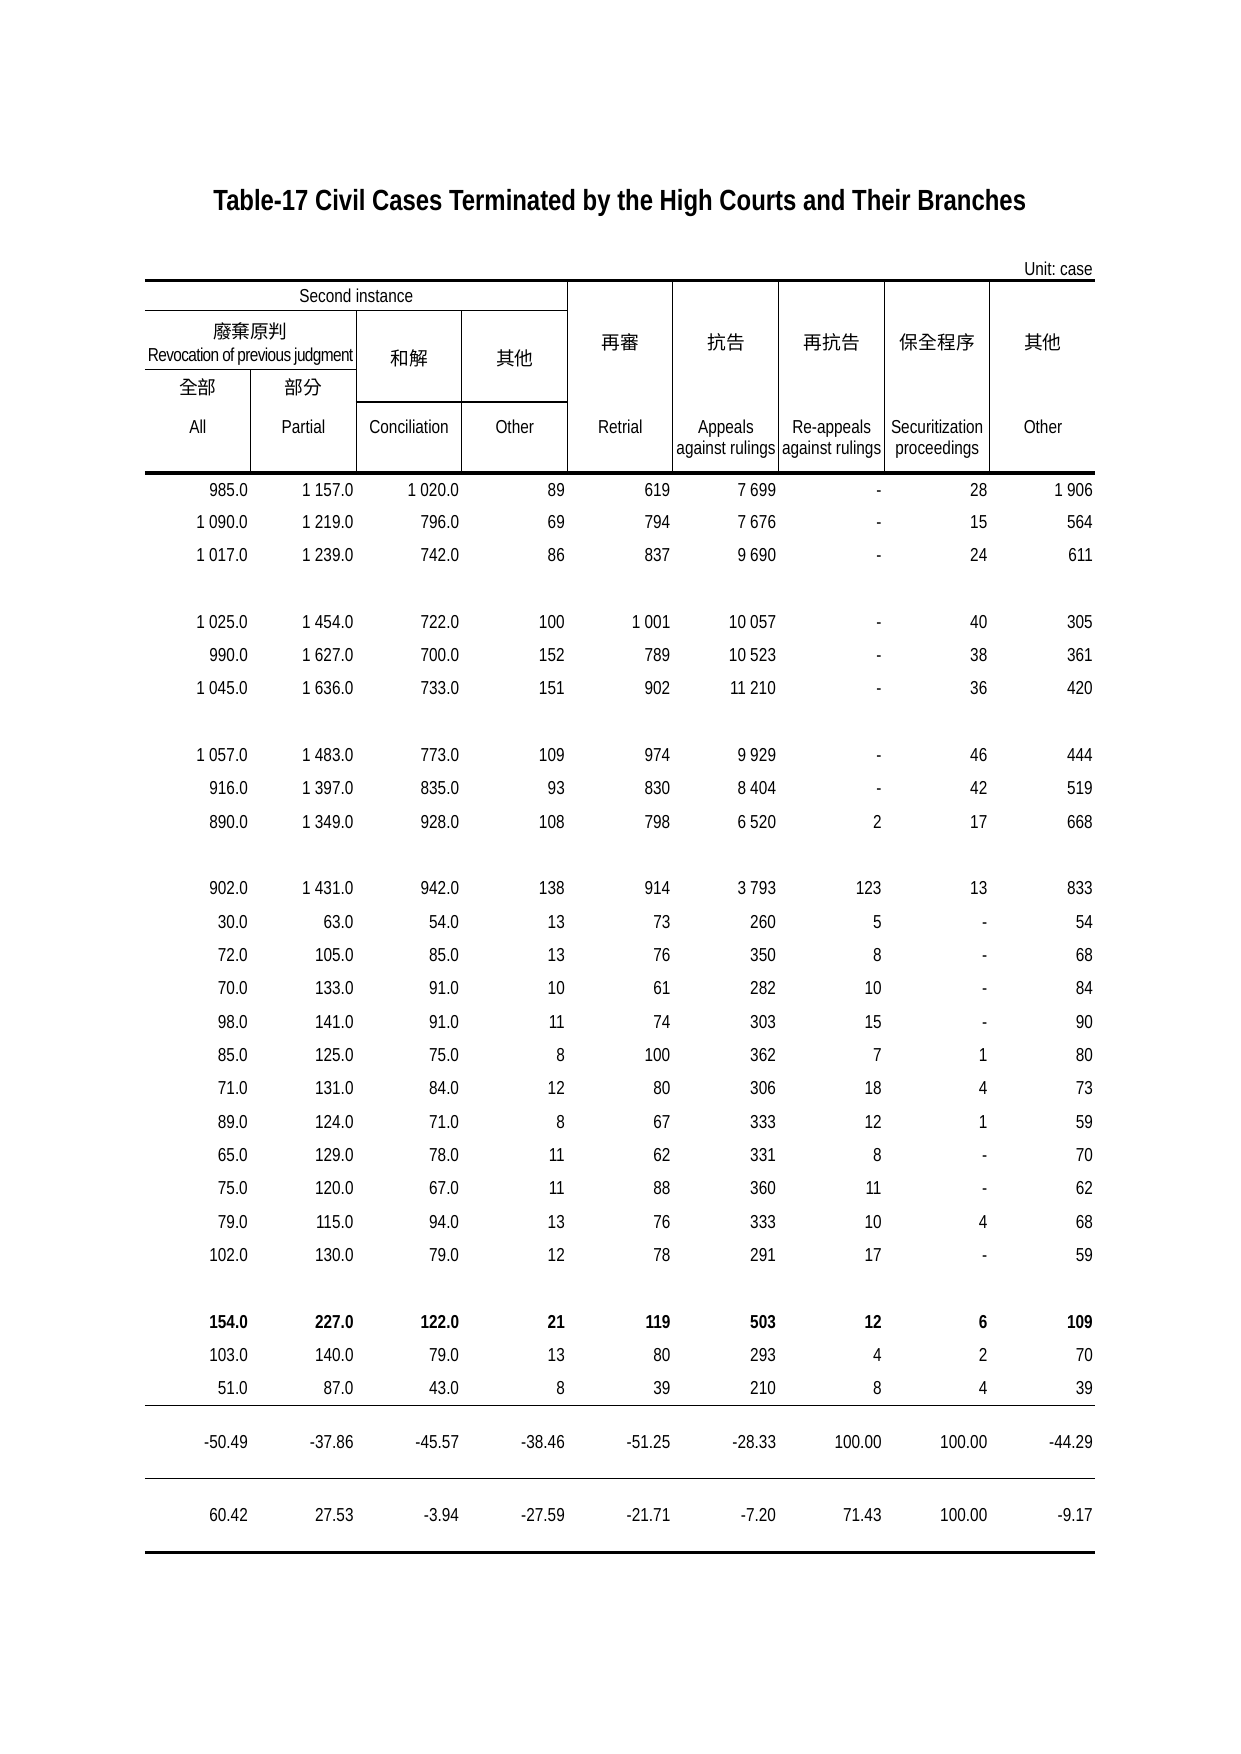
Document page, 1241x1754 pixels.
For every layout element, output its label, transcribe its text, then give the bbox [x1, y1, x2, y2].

table_cell 80 [567, 1338, 673, 1371]
table_cell 361 [990, 638, 1095, 671]
table_cell 98.0 [145, 1005, 250, 1038]
table_cell - [779, 538, 884, 571]
table_cell 564 [990, 505, 1095, 538]
table_cell 1 627.0 [250, 638, 356, 671]
table_cell 93 [462, 771, 567, 805]
table_cell 916.0 [145, 771, 250, 805]
table_cell 4 [884, 1205, 990, 1238]
table_cell 和解 [357, 311, 461, 401]
table_cell 1 025.0 [145, 605, 250, 638]
table_cell 17 [779, 1238, 884, 1271]
table_cell 73 [567, 905, 673, 938]
table_cell 333 [673, 1105, 778, 1138]
table_cell 733.0 [356, 671, 462, 705]
table_cell 7 699 [673, 475, 778, 505]
table_cell 4 [884, 1071, 990, 1105]
table_cell 990.0 [145, 638, 250, 671]
table_cell 10 057 [673, 605, 778, 638]
table_cell 291 [673, 1238, 778, 1271]
table_cell 17 [884, 805, 990, 838]
table_cell 928.0 [356, 805, 462, 838]
table_cell [250, 838, 356, 871]
table_cell [356, 705, 462, 738]
table_cell - [779, 671, 884, 705]
table_cell 68 [990, 1205, 1095, 1238]
table_cell 798 [567, 805, 673, 838]
table_cell [462, 838, 567, 871]
table_cell 62 [990, 1171, 1095, 1205]
table_cell 138 [462, 871, 567, 905]
table_cell [673, 571, 778, 605]
table_cell 305 [990, 605, 1095, 638]
table_cell 942.0 [356, 871, 462, 905]
table_cell 260 [673, 905, 778, 938]
table_cell 1 454.0 [250, 605, 356, 638]
table_cell 12 [779, 1105, 884, 1138]
table_cell 293 [673, 1338, 778, 1371]
table_cell 80 [567, 1071, 673, 1105]
table_cell 914 [567, 871, 673, 905]
table_cell 28 [884, 475, 990, 505]
table_cell Appeals against rulings [673, 401, 778, 471]
table_cell 40 [884, 605, 990, 638]
table_cell 152 [462, 638, 567, 671]
table_cell 廢棄原判 Revocation of previous judgment [145, 311, 356, 369]
table_cell 39 [567, 1371, 673, 1405]
table_cell 1 090.0 [145, 505, 250, 538]
table_cell [884, 1271, 990, 1305]
table_cell 91.0 [356, 971, 462, 1005]
table_cell 51.0 [145, 1371, 250, 1405]
table_cell 10 [779, 971, 884, 1005]
table_cell 122.0 [356, 1305, 462, 1338]
table_cell 902 [567, 671, 673, 705]
table_cell 54 [990, 905, 1095, 938]
table_cell 61 [567, 971, 673, 1005]
table_cell 123 [779, 871, 884, 905]
table_cell - [884, 1171, 990, 1205]
table_cell 129.0 [250, 1138, 356, 1171]
table_cell 131.0 [250, 1071, 356, 1105]
table_cell 1 483.0 [250, 738, 356, 771]
table_cell [145, 705, 250, 738]
table_cell [673, 1271, 778, 1305]
table_cell 830 [567, 771, 673, 805]
table_cell 54.0 [356, 905, 462, 938]
table_cell [567, 705, 673, 738]
table_cell [250, 705, 356, 738]
table_cell 1 397.0 [250, 771, 356, 805]
table_cell 331 [673, 1138, 778, 1171]
table_cell [567, 838, 673, 871]
table_cell 62 [567, 1138, 673, 1171]
table_cell - [779, 505, 884, 538]
table_cell [779, 571, 884, 605]
table_cell 102.0 [145, 1238, 250, 1271]
table_cell 1 431.0 [250, 871, 356, 905]
table_cell 151 [462, 671, 567, 705]
table_cell 9 929 [673, 738, 778, 771]
table_cell 其他 [462, 311, 567, 401]
table_cell 71.43 [779, 1479, 884, 1551]
table_cell 部分 [251, 370, 356, 401]
table_cell 794 [567, 505, 673, 538]
table_cell 350 [673, 938, 778, 971]
table_cell 60.42 [145, 1479, 250, 1551]
table_cell 43.0 [356, 1371, 462, 1405]
table_cell 84 [990, 971, 1095, 1005]
table_cell 2 [779, 805, 884, 838]
table_cell 11 210 [673, 671, 778, 705]
table_cell - [884, 1238, 990, 1271]
table_cell 94.0 [356, 1205, 462, 1238]
table_cell -7.20 [673, 1479, 778, 1551]
table_cell - [779, 771, 884, 805]
table_cell 71.0 [145, 1071, 250, 1105]
table_cell 789 [567, 638, 673, 671]
table_cell -27.59 [462, 1479, 567, 1551]
table_cell 72.0 [145, 938, 250, 971]
table_cell - [779, 638, 884, 671]
table_cell 1 [884, 1038, 990, 1071]
table_cell - [779, 475, 884, 505]
table_cell 6 [884, 1305, 990, 1338]
table_cell 4 [779, 1338, 884, 1371]
table_cell [884, 705, 990, 738]
table_cell 1 020.0 [356, 475, 462, 505]
table_cell -44.29 [990, 1406, 1095, 1478]
table_header Second instance [145, 282, 567, 310]
table_cell 1 157.0 [250, 475, 356, 505]
table_cell [462, 1271, 567, 1305]
table_cell [145, 571, 250, 605]
table_cell 12 [462, 1071, 567, 1105]
table_cell 42 [884, 771, 990, 805]
table_cell 100.00 [884, 1479, 990, 1551]
table_cell 1 017.0 [145, 538, 250, 571]
table_cell [567, 1271, 673, 1305]
table_cell 1 906 [990, 475, 1095, 505]
table_cell -37.86 [250, 1406, 356, 1478]
table_cell 833 [990, 871, 1095, 905]
table_cell 5 [779, 905, 884, 938]
table_cell 78.0 [356, 1138, 462, 1171]
table_cell -38.46 [462, 1406, 567, 1478]
table_cell 85.0 [356, 938, 462, 971]
table_cell 362 [673, 1038, 778, 1071]
table_cell 4 [884, 1371, 990, 1405]
table_cell 76 [567, 1205, 673, 1238]
table_cell 70.0 [145, 971, 250, 1005]
table_cell 13 [462, 905, 567, 938]
table_cell - [884, 938, 990, 971]
table_cell 75.0 [145, 1171, 250, 1205]
table_cell 227.0 [250, 1305, 356, 1338]
table_cell [779, 705, 884, 738]
table_cell -28.33 [673, 1406, 778, 1478]
table_cell 1 239.0 [250, 538, 356, 571]
table_cell 796.0 [356, 505, 462, 538]
table_cell 890.0 [145, 805, 250, 838]
table_cell 154.0 [145, 1305, 250, 1338]
table_cell 9 690 [673, 538, 778, 571]
table_cell 75.0 [356, 1038, 462, 1071]
table_cell Re-appeals against rulings [779, 401, 884, 471]
table_cell 11 [779, 1171, 884, 1205]
table_cell 10 523 [673, 638, 778, 671]
table_cell 2 [884, 1338, 990, 1371]
table_cell 38 [884, 638, 990, 671]
table_cell 13 [462, 938, 567, 971]
table_cell - [884, 1005, 990, 1038]
table_cell Securitization proceedings [885, 401, 989, 471]
table_cell 39 [990, 1371, 1095, 1405]
table_cell [462, 571, 567, 605]
table_cell 11 [462, 1005, 567, 1038]
table_cell 105.0 [250, 938, 356, 971]
table_cell 65.0 [145, 1138, 250, 1171]
table_cell 722.0 [356, 605, 462, 638]
table_cell 11 [462, 1138, 567, 1171]
table_cell [779, 838, 884, 871]
table_cell 519 [990, 771, 1095, 805]
table_cell [884, 571, 990, 605]
table_cell 8 [779, 1138, 884, 1171]
table_cell 85.0 [145, 1038, 250, 1071]
table_cell [145, 838, 250, 871]
table_header 保全程序 [885, 282, 989, 401]
table_cell 59 [990, 1105, 1095, 1138]
table_cell 10 [462, 971, 567, 1005]
table_cell 8 [462, 1038, 567, 1071]
table_cell [356, 1271, 462, 1305]
table_cell 78 [567, 1238, 673, 1271]
table_cell [990, 705, 1095, 738]
table_cell 70 [990, 1338, 1095, 1371]
table_cell 306 [673, 1071, 778, 1105]
table_cell 140.0 [250, 1338, 356, 1371]
table_cell 3 793 [673, 871, 778, 905]
table_cell 68 [990, 938, 1095, 971]
table_cell -9.17 [990, 1479, 1095, 1551]
table_cell 87.0 [250, 1371, 356, 1405]
table_cell [356, 571, 462, 605]
table_cell 100 [567, 1038, 673, 1071]
table_cell 6 520 [673, 805, 778, 838]
table_cell 15 [779, 1005, 884, 1038]
table_cell [990, 571, 1095, 605]
table_cell [145, 1271, 250, 1305]
table_cell - [884, 1138, 990, 1171]
table_header 再審 [568, 282, 672, 401]
table_cell 79.0 [356, 1238, 462, 1271]
table_cell Other [462, 403, 567, 471]
table_cell 67.0 [356, 1171, 462, 1205]
table_cell 46 [884, 738, 990, 771]
table_cell -50.49 [145, 1406, 250, 1478]
table_cell 124.0 [250, 1105, 356, 1138]
table_cell 100.00 [884, 1406, 990, 1478]
table_cell -21.71 [567, 1479, 673, 1551]
table_cell 974 [567, 738, 673, 771]
table_cell [673, 838, 778, 871]
table_cell 1 [884, 1105, 990, 1138]
text Table-17 Civil Cases Terminated by the High Courts and Their Branches [148, 183, 1092, 217]
table_cell 619 [567, 475, 673, 505]
table_cell 420 [990, 671, 1095, 705]
table_cell [250, 1271, 356, 1305]
table_cell 985.0 [145, 475, 250, 505]
table_cell [250, 571, 356, 605]
table_cell [884, 838, 990, 871]
table_header 抗告 [673, 282, 778, 401]
table_cell 8 [779, 938, 884, 971]
table_cell [462, 705, 567, 738]
table_cell 360 [673, 1171, 778, 1205]
table_cell 773.0 [356, 738, 462, 771]
table_cell 91.0 [356, 1005, 462, 1038]
table_cell 13 [462, 1205, 567, 1238]
table_cell 103.0 [145, 1338, 250, 1371]
table_cell 90 [990, 1005, 1095, 1038]
table_cell 30.0 [145, 905, 250, 938]
table_cell 115.0 [250, 1205, 356, 1238]
table_cell 333 [673, 1205, 778, 1238]
table_cell - [779, 738, 884, 771]
table_cell - [884, 971, 990, 1005]
table_cell 11 [462, 1171, 567, 1205]
table_cell 69 [462, 505, 567, 538]
table_cell 80 [990, 1038, 1095, 1071]
table_cell Other [990, 401, 1095, 471]
table_cell 108 [462, 805, 567, 838]
table_cell [567, 571, 673, 605]
table_cell 282 [673, 971, 778, 1005]
table_cell 1 057.0 [145, 738, 250, 771]
table_cell -3.94 [356, 1479, 462, 1551]
table_cell 18 [779, 1071, 884, 1105]
table_cell 8 [462, 1371, 567, 1405]
table_cell 8 404 [673, 771, 778, 805]
table_cell Retrial [568, 401, 672, 471]
table_cell 全部 [145, 370, 250, 401]
table_cell 86 [462, 538, 567, 571]
table_cell 125.0 [250, 1038, 356, 1071]
table_cell 67 [567, 1105, 673, 1138]
table_cell 1 636.0 [250, 671, 356, 705]
table_cell 24 [884, 538, 990, 571]
table_cell [779, 1271, 884, 1305]
table_cell - [884, 905, 990, 938]
table_cell 15 [884, 505, 990, 538]
table_cell 27.53 [250, 1479, 356, 1551]
table_cell 742.0 [356, 538, 462, 571]
table_header 再抗告 [779, 282, 884, 401]
table_cell 63.0 [250, 905, 356, 938]
table_cell [990, 838, 1095, 871]
table_cell 12 [462, 1238, 567, 1271]
table_cell 668 [990, 805, 1095, 838]
table_cell 1 219.0 [250, 505, 356, 538]
table_cell 21 [462, 1305, 567, 1338]
table_cell 1 045.0 [145, 671, 250, 705]
table_cell 444 [990, 738, 1095, 771]
table_header 其他 [990, 282, 1095, 401]
table_cell - [779, 605, 884, 638]
table_cell 130.0 [250, 1238, 356, 1271]
table_cell [356, 838, 462, 871]
table_cell 70 [990, 1138, 1095, 1171]
table_cell 700.0 [356, 638, 462, 671]
table_cell 79.0 [356, 1338, 462, 1371]
table_cell 503 [673, 1305, 778, 1338]
table_cell 71.0 [356, 1105, 462, 1138]
table_cell All [145, 401, 250, 471]
table_cell 133.0 [250, 971, 356, 1005]
table_cell [673, 705, 778, 738]
table_cell 73 [990, 1071, 1095, 1105]
table_cell [990, 1271, 1095, 1305]
table_cell 303 [673, 1005, 778, 1038]
table_cell 109 [462, 738, 567, 771]
table_cell 119 [567, 1305, 673, 1338]
table_cell 12 [779, 1305, 884, 1338]
table_cell 141.0 [250, 1005, 356, 1038]
table_cell 7 676 [673, 505, 778, 538]
table_cell Partial [251, 401, 356, 471]
table_cell 76 [567, 938, 673, 971]
table_cell 100 [462, 605, 567, 638]
table_cell Conciliation [357, 403, 461, 471]
table_cell 835.0 [356, 771, 462, 805]
table_cell 10 [779, 1205, 884, 1238]
table_cell 89.0 [145, 1105, 250, 1138]
table_cell 1 001 [567, 605, 673, 638]
table_cell 7 [779, 1038, 884, 1071]
table_cell 84.0 [356, 1071, 462, 1105]
table_cell 611 [990, 538, 1095, 571]
table_cell 89 [462, 475, 567, 505]
table_cell 1 349.0 [250, 805, 356, 838]
table_cell 837 [567, 538, 673, 571]
table_cell 109 [990, 1305, 1095, 1338]
table_cell 210 [673, 1371, 778, 1405]
table_cell 88 [567, 1171, 673, 1205]
table_cell 902.0 [145, 871, 250, 905]
table_cell -45.57 [356, 1406, 462, 1478]
table_cell 8 [779, 1371, 884, 1405]
table_cell 8 [462, 1105, 567, 1138]
table_cell 13 [884, 871, 990, 905]
table_cell 100.00 [779, 1406, 884, 1478]
table_cell 13 [462, 1338, 567, 1371]
table_cell -51.25 [567, 1406, 673, 1478]
table_cell 74 [567, 1005, 673, 1038]
table_cell 36 [884, 671, 990, 705]
table_cell 120.0 [250, 1171, 356, 1205]
table_cell 59 [990, 1238, 1095, 1271]
text Unit: case [148, 257, 1092, 279]
table_cell 79.0 [145, 1205, 250, 1238]
